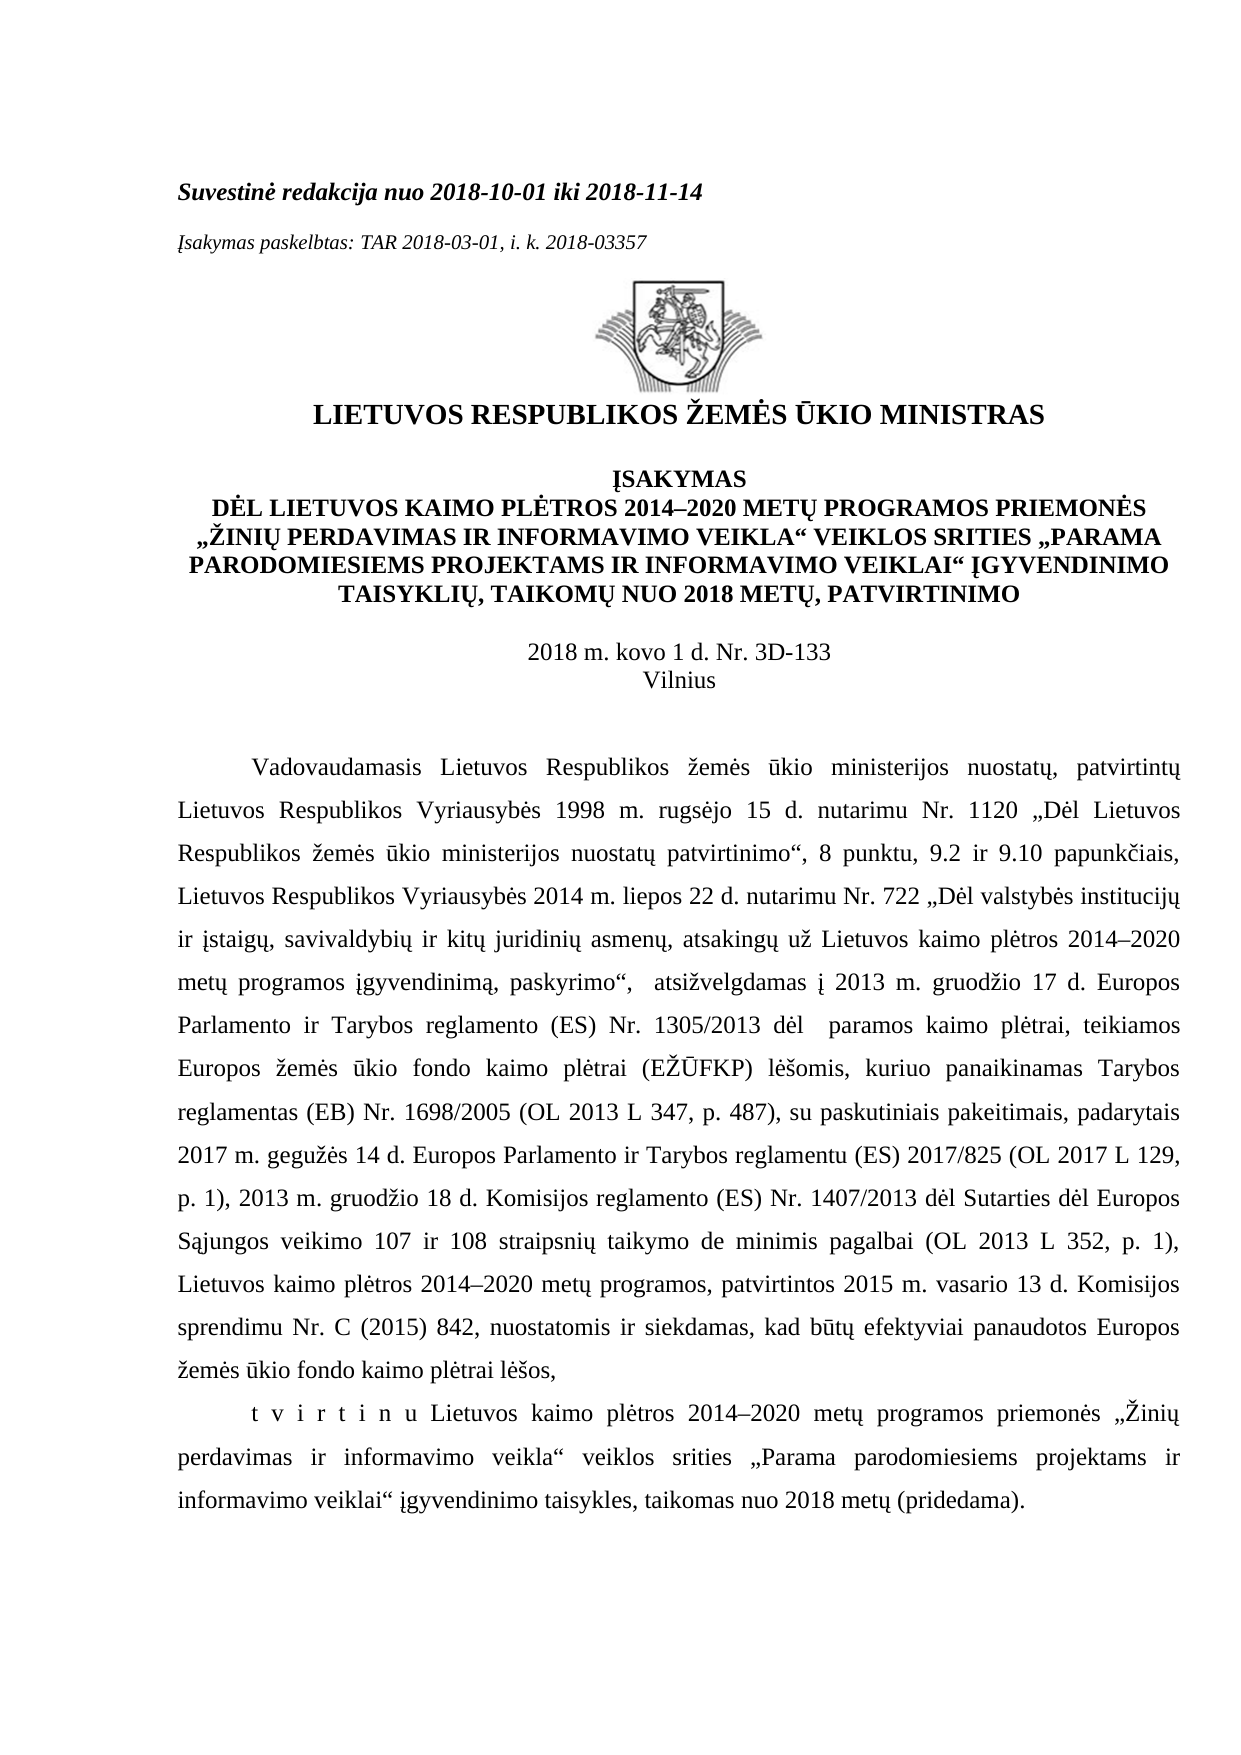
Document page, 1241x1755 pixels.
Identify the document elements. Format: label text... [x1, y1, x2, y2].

text Vilnius [177, 665, 1181, 694]
text 2018 m. kovo 1 d. Nr. 3D-133 [177, 637, 1181, 665]
text LIETUVOS RESPUBLIKOS ŽEMĖS ŪKIO MINISTRAS [177, 397, 1181, 431]
text Suvestinė redakcija nuo 2018-10-01 iki 2018-11-14 [177, 177, 1181, 206]
text Vadovaudamasis Lietuvos Respublikos žemės ūkio ministerijos nuostatų, patvirtintų Lietuvos Respublikos Vyriausybės 1998 m. rugsėjo 15 d. nutarimu Nr. 1120 „Dėl Lietuvos Respublikos žemės ūkio ministerijos nuostatų patvirtinimo“, 8 punktu, 9.2 ir 9.10 papunkčiais, Lietuvos Respublikos Vyriausybės 2014 m. liepos 22 d. nutarimu Nr. 722 „Dėl valstybės institucijų ir įstaigų, savivaldybių ir kitų juridinių asmenų, atsakingų už Lietuvos kaimo plėtros 2014–2020 metų programos įgyvendinimą, paskyrimo“, atsižvelgdamas į 2013 m. gruodžio 17 d. Europos Parlamento ir Tarybos reglamento (ES) Nr. 1305/2013 dėl paramos kaimo plėtrai, teikiamos Europos žemės ūkio fondo kaimo plėtrai (EŽŪFKP) lėšomis, kuriuo panaikinamas Tarybos reglamentas (EB) Nr. 1698/2005 (OL 2013 L 347, p. 487), su paskutiniais pakeitimais, padarytais 2017 m. gegužės 14 d. Europos Parlamento ir Tarybos reglamentu (ES) 2017/825 (OL 2017 L 129, p. 1), 2013 m. gruodžio 18 d. Komisijos reglamento (ES) Nr. 1407/2013 dėl Sutarties dėl Europos Sąjungos veikimo 107 ir 108 straipsnių taikymo de minimis pagalbai (OL 2013 L 352, p. 1), Lietuvos kaimo plėtros 2014–2020 metų programos, patvirtintos 2015 m. vasario 13 d. Komisijos sprendimu Nr. C (2015) 842, nuostatomis ir siekdamas, kad būtų efektyviai panaudotos Europos žemės ūkio fondo kaimo plėtrai lėšos, [177, 752, 1181, 1384]
text DĖL LIETUVOS KAIMO PLĖTROS 2014–2020 METŲ PROGRAMOS PRIEMONĖS „ŽINIŲ PERDAVIMAS IR INFORMAVIMO VEIKLA“ VEIKLOS SRITIES „PARAMA PARODOMIESIEMS PROJEKTAMS IR INFORMAVIMO VEIKLAI“ ĮGYVENDINIMO TAISYKLIŲ, TAIKOMŲ NUO 2018 METŲ, PATVIRTINIMO [177, 493, 1181, 608]
text t v i r t i n u Lietuvos kaimo plėtros 2014–2020 metų programos priemonės „Žinių perdavimas ir informavimo veikla“ veiklos srities „Parama parodomiesiems projektams ir informavimo veiklai“ įgyvendinimo taisykles, taikomas nuo 2018 metų (pridedama). [177, 1398, 1181, 1513]
text Įsakymas paskelbtas: TAR 2018-03-01, i. k. 2018-03357 [177, 230, 1181, 254]
text ĮSAKYMAS [177, 464, 1181, 493]
